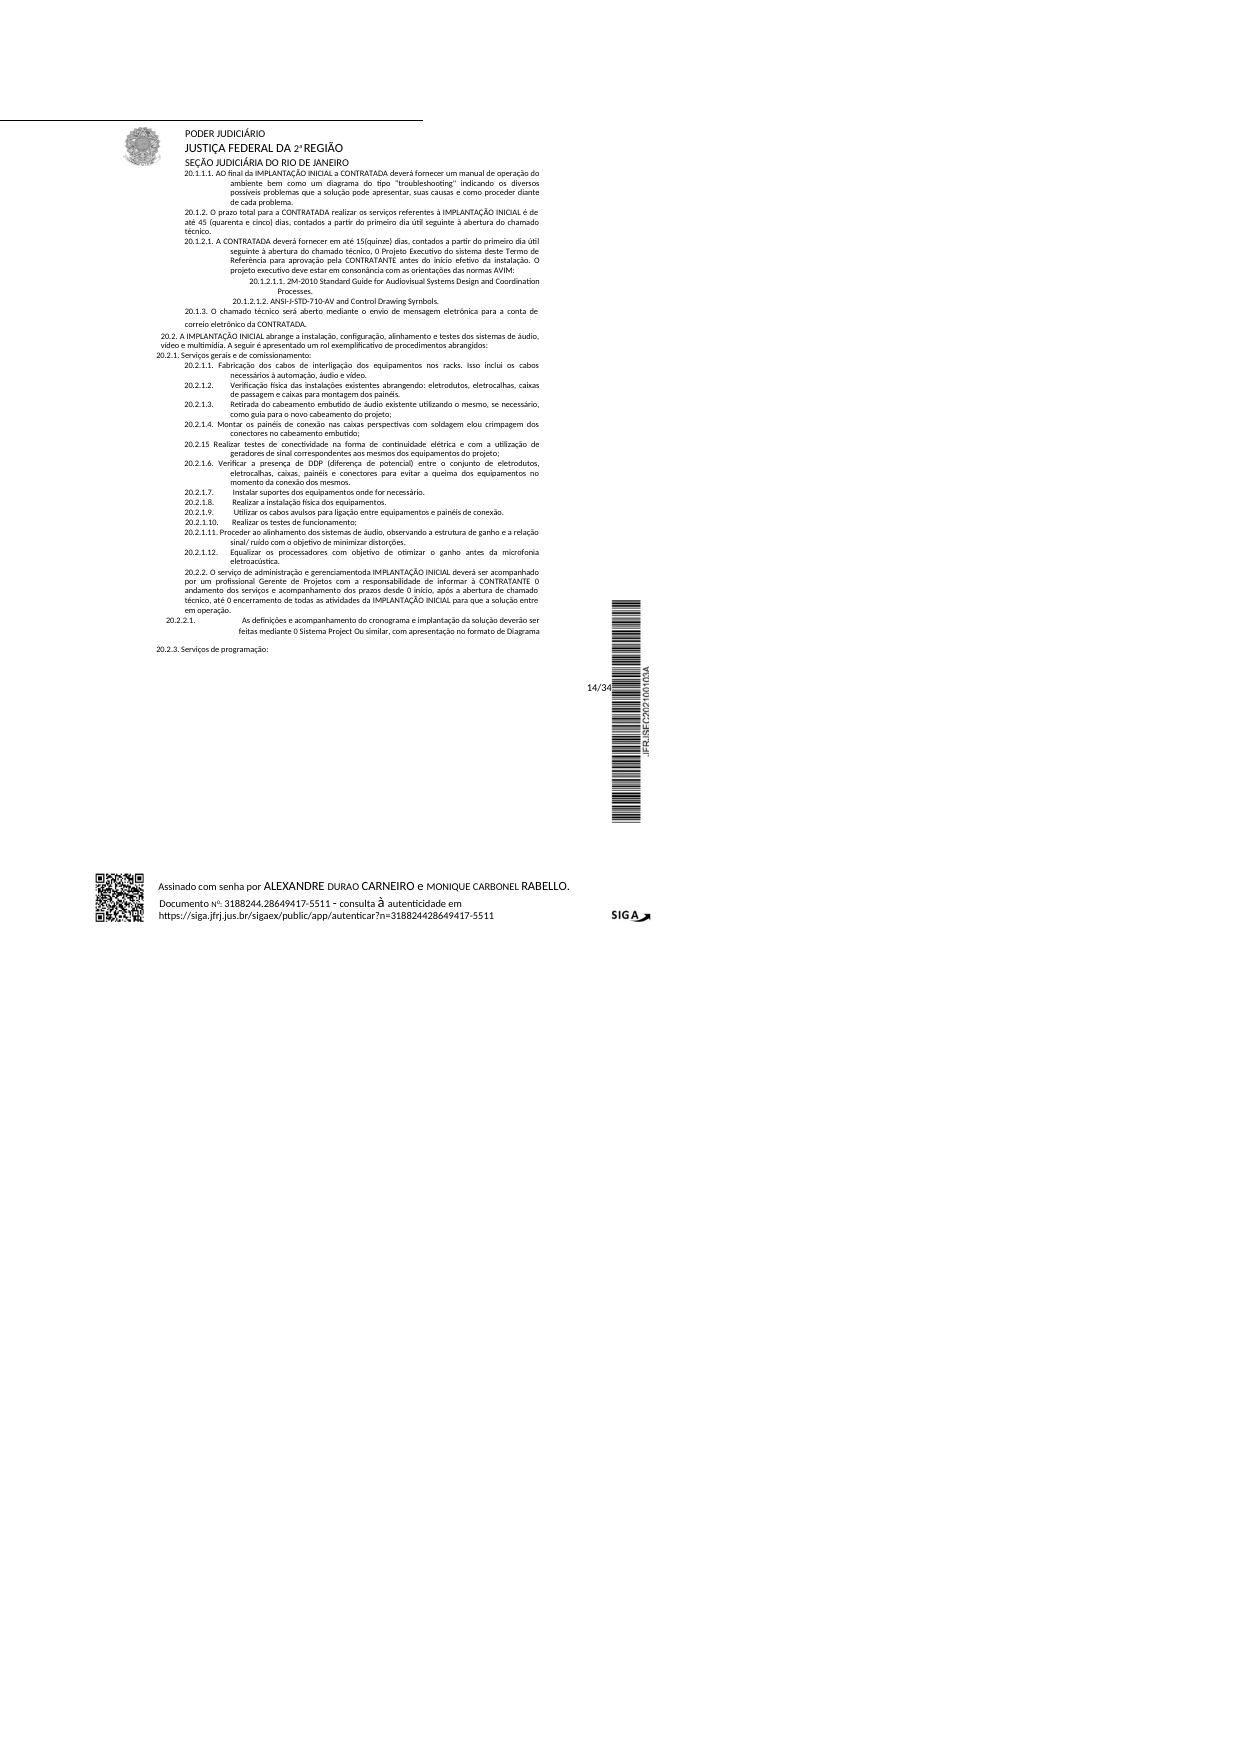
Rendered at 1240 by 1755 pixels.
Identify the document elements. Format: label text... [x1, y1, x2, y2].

text 20.1.2. O prazo total para a CONTRATADA realizar os serviços referentes à IMPLANTAÇÃO INICIAL é de até 45 (quarenta e cinco) dias, contados a partir do primeiro dia útil seguinte à abertura do chamado técnico. [184, 208, 539, 237]
text 20.2.1.2. Verificação física das instalações existentes abrangendo: eletrodutos, eletrocalhas, caixas de passagem e caixas para montagem dos painéis. [184, 381, 539, 400]
text 20.2.1.8. Realizar a instalação física dos equipamentos. [150, 498, 1089, 508]
text 20.2.15 Realizar testes de conectividade na forma de continuidade elétrica e com a utilização de geradores de sinal correspondentes aos mesmos dos equipamentos do projeto; [184, 439, 539, 458]
text 20.1.2.1.1. 2M-2010 Standard Guide for Audiovisual Systems Design and Coordination [165, 276, 539, 286]
text 20.2.2.1. As definições e acompanhamento do cronograma e implantação da solução deverão ser feitas mediante 0 Sistema Project Ou similar, com apresentação no formato de Diagrama [165, 616, 539, 637]
text 20.2.1.10. Realizar os testes de funcionamento; [150, 518, 1089, 528]
subtitle 14/34 [150, 682, 611, 694]
text 20.1.2.1. A CONTRATADA deverá fornecer em até 15(quinze) dias, contados a partir do primeiro dia útil seguinte à abertura do chamado técnico, 0 Projeto Executivo do sistema deste Termo de Referência para aprovação pela CONTRATANTE antes do início efetivo da instalação. O projeto executivo deve estar em consonância com as orientações das normas AVIM: [184, 237, 539, 275]
text 20.2.1.9. Utilizar os cabos avulsos para ligação entre equipamentos e painéis de conexão. [150, 508, 1089, 518]
text 20.2.1. Serviços gerais e de comissionamento: [156, 351, 539, 361]
text 20.2.1.11. Proceder ao alinhamento dos sistemas de áudio, observando a estrutura de ganho e a relação sinal/ ruído com o objetivo de minimizar distorçöes. [184, 528, 539, 547]
text 20.2.1.4. Montar os painéis de conexão nas caixas perspectivas com soldagem elou crimpagem dos conectores no cabeamento embutido; [184, 420, 539, 439]
text 20.2.1.7. Instalar suportes dos equipamentos onde for necessário. [150, 488, 1089, 498]
text 20.2.3. Serviços de programação: [156, 645, 539, 654]
text 20.2. A IMPLANTAÇÃO INICIAL abrange a instalação, configuração, alinhamento e testes dos sistemas de áudio, vídeo e multimídia. A seguir é apresentado um rol exemplificativo de procedimentos abrangidos: [161, 332, 539, 351]
text 20.2.1.1. Fabricação dos cabos de interligação dos equipamentos nos racks. Isso inclui os cabos necessários à automação, áudio e vídeo. [184, 361, 539, 380]
text Processes. [277, 287, 539, 296]
text 20.1.1.1. AO final da IMPLANTAÇÃO INICIAL a CONTRATADA deverá fornecer um manual de operação do ambiente bem como um diagrama do tipo "troubleshooting" indicando os diversos possíveis problemas que a solução pode apresentar, suas causas e como proceder diante de cada problema. [184, 169, 539, 207]
text 20.1.2.1.2. ANSI-J-STD-710-AV and Control Drawing Syrnbols. [232, 297, 539, 306]
text 20.2.1.3. Retirada do cabeamento embutido de áudio existente utilizando o mesmo, se necessário, como guia para o novo cabeamento do projeto; [184, 400, 539, 419]
text 20.1.3. O chamado técnico será aberto mediante o envio de mensagem eletrônica para a conta de correio eletrônico da CONTRATADA. [184, 307, 539, 329]
text 20.2.1.6. Verificar a presença de DDP (diferença de potencial) entre o conjunto de eletrodutos, eletrocalhas, caixas, painéis e conectores para evitar a queima dos equipamentos no momento da conexão dos mesmos. [184, 459, 539, 488]
text 20.2.1.12. Equalizar os processadores com objetivo de otimizar o ganho antes da microfonia eletroacústica. [184, 548, 539, 567]
text 20.2.2. O serviço de administração e gerenciamentoda IMPLANTAÇÃO INICIAL deverá ser acompanhado por um profissional Gerente de Projetos com a responsabilidade de informar à CONTRATANTE 0 andamento dos serviços e acompanhamento dos prazos desde 0 início, após a abertura de chamado técnico, até 0 encerramento de todas as atividades da IMPLANTAÇÃO INICIAL para que a solução entre em operação. [184, 567, 539, 615]
